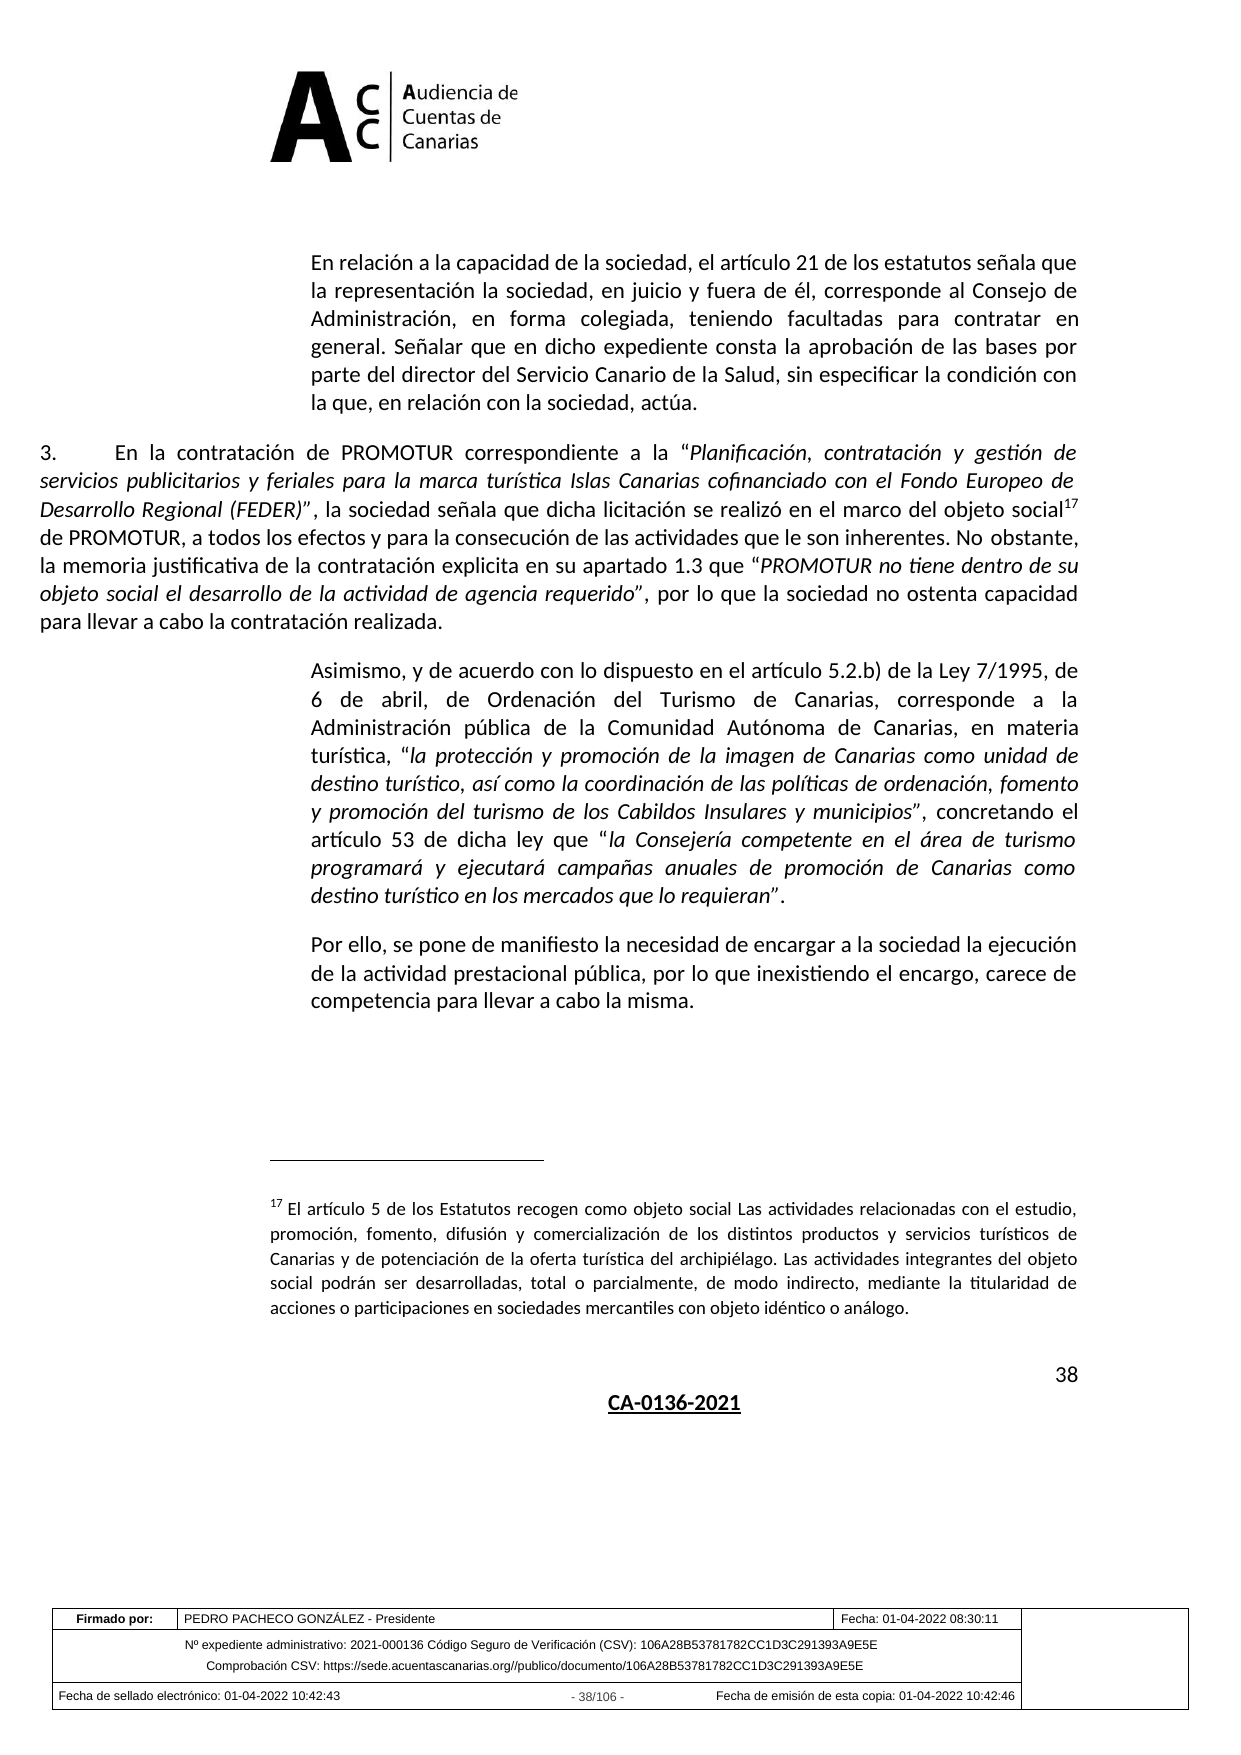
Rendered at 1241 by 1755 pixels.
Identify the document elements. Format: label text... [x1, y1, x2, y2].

list En la contratación de PROMOTUR correspondiente a la “Planificación, contratación y gestión de servicios publicitarios y feriales para la marca turística Islas Canarias cofinanciado con el Fondo Europeo de Desarrollo Regional (FEDER)”, la sociedad señala que dicha licitación se realizó en el marco del objeto social17 de PROMOTUR, a todos los efectos y para la consecución de las actividades que le son inherentes. No obstante, la memoria justificativa de la contratación explicita en su apartado 1.3 que “PROMOTUR no tiene dentro de su objeto social el desarrollo de la actividad de agencia requerido”, por lo que la sociedad no ostenta capacidad para llevar a cabo la contratación realizada. [39, 438, 1079, 635]
text En relación a la capacidad de la sociedad, el artículo 21 de los estatutos señala que la representación la sociedad, en juicio y fuera de él, corresponde al Consejo de Administración, en forma colegiada, teniendo facultadas para contratar en general. Señalar que en dicho expediente consta la aprobación de las bases por parte del director del Servicio Canario de la Salud, sin especificar la condición con la que, en relación con la sociedad, actúa. [311, 248, 1079, 416]
text Asimismo, y de acuerdo con lo dispuesto en el artículo 5.2.b) de la Ley 7/1995, de 6 de abril, de Ordenación del Turismo de Canarias, corresponde a la Administración pública de la Comunidad Autónoma de Canarias, en materia turística, “la protección y promoción de la imagen de Canarias como unidad de destino turístico, así como la coordinación de las políticas de ordenación, fomento y promoción del turismo de los Cabildos Insulares y municipios”, concretando el artículo 53 de dicha ley que “la Consejería competente en el área de turismo programará y ejecutará campañas anuales de promoción de Canarias como destino turístico en los mercados que lo requieran”. [311, 657, 1079, 909]
text Por ello, se pone de manifiesto la necesidad de encargar a la sociedad la ejecución de la actividad prestacional pública, por lo que inexistiendo el encargo, carece de competencia para llevar a cabo la misma. [311, 931, 1078, 1015]
text 17 El artículo 5 de los Estatutos recogen como objeto social Las actividades relacionadas con el estudio, promoción, fomento, difusión y comercialización de los distintos productos y servicios turísticos de Canarias y de potenciación de la oferta turística del archipiélago. Las actividades integrantes del objeto social podrán ser desarrolladas, total o parcialmente, de modo indirecto, mediante la titularidad de acciones o participaciones en sociedades mercantiles con objeto idéntico o análogo. [270, 1196, 1078, 1319]
